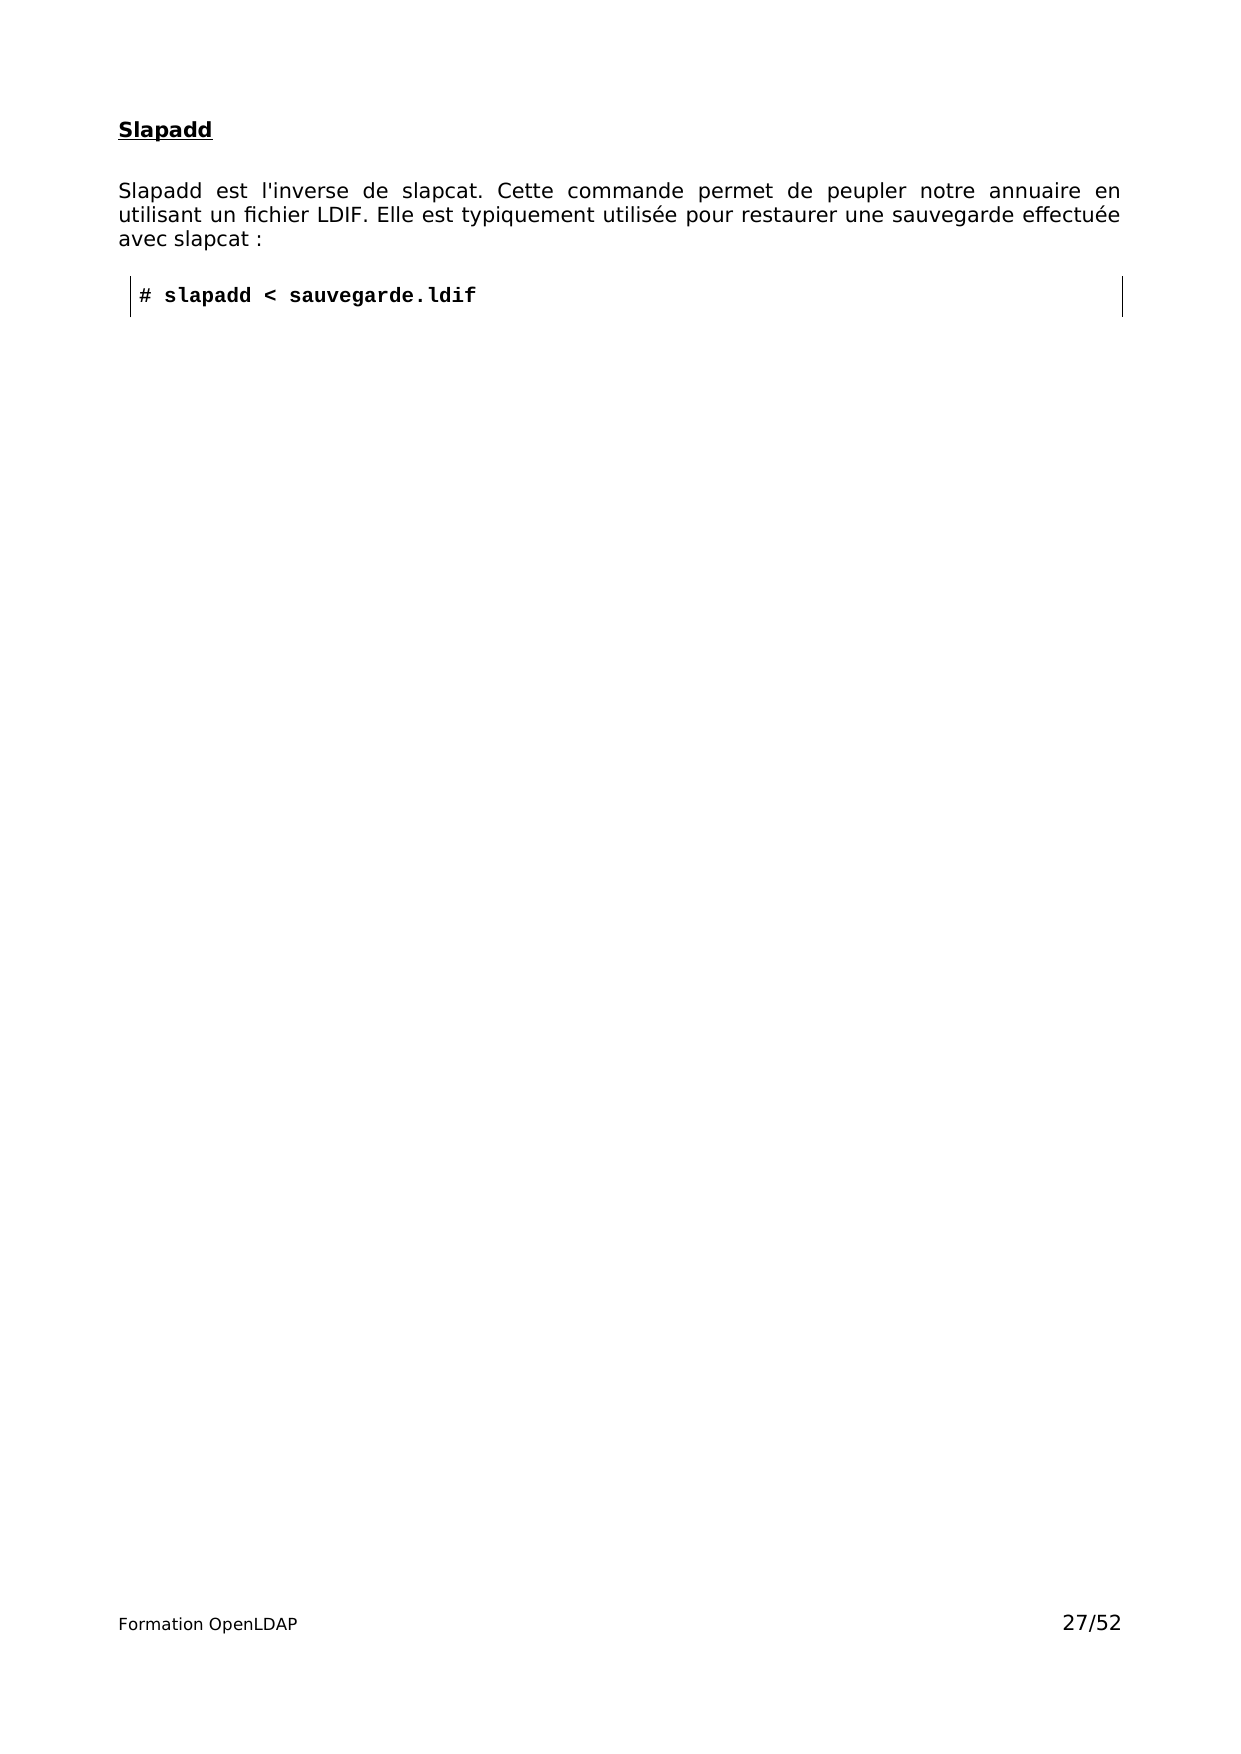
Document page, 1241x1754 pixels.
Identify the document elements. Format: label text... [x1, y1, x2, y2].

text Slapadd est l'inverse de slapcat. Cette commande permet de peupler notre annuaire en utilisant un fichier LDIF. Elle est typiquement utilisée pour restaurer une sauvegarde effectuée avec slapcat : [118, 179, 1122, 252]
subtitle Slapadd [118, 118, 1122, 142]
text # slapadd < sauvegarde.ldif [131, 276, 1122, 317]
